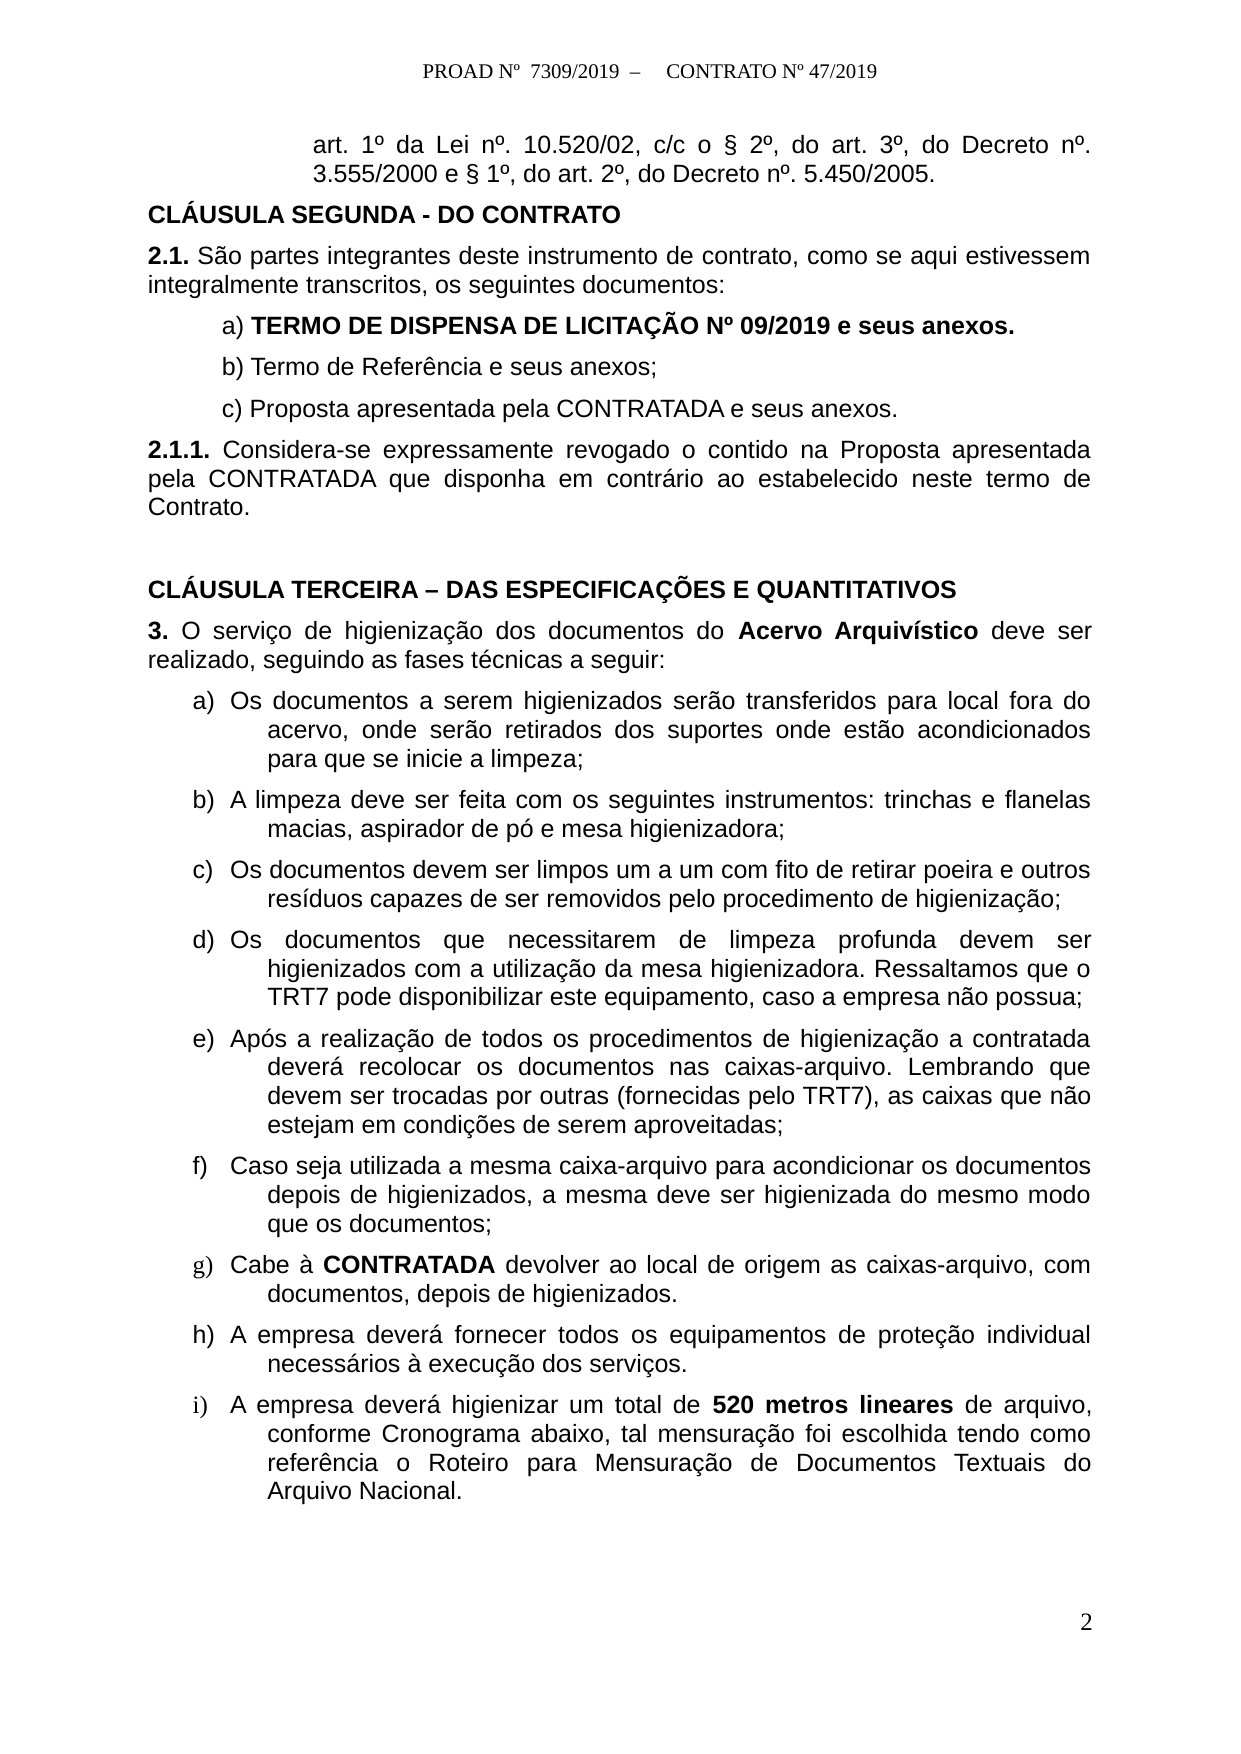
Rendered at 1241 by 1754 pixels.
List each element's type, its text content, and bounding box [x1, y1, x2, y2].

list Cabe à CONTRATADA devolver ao local de origem as caixas-arquivo, com documentos, depois de higienizados. [192, 1250, 1092, 1307]
text 2.1. São partes integrantes deste instrumento de contrato, como se aqui estivessem integralmente transcritos, os seguintes documentos: [148, 241, 1092, 299]
text CLÁUSULA SEGUNDA - DO CONTRATO [148, 200, 1092, 229]
list art. 1º da Lei nº. 10.520/02, c/c o § 2º, do art. 3º, do Decreto nº. 3.555/2000 e § 1º, do art. 2º, do Decreto nº. 5.450/2005. [148, 130, 1092, 187]
text 2.1.1. Considera-se expressamente revogado o contido na Proposta apresentada pela CONTRATADA que disponha em contrário ao estabelecido neste termo de Contrato. [148, 435, 1092, 521]
list A limpeza deve ser feita com os seguintes instrumentos: trinchas e flanelas macias, aspirador de pó e mesa higienizadora; [192, 785, 1092, 842]
text CLÁUSULA TERCEIRA – DAS ESPECIFICAÇÕES E QUANTITATIVOS [148, 575, 1092, 604]
list Os documentos a serem higienizados serão transferidos para local fora do acervo, onde serão retirados dos suportes onde estão acondicionados para que se inicie a limpeza; [192, 686, 1092, 772]
text c) Proposta apresentada pela CONTRATADA e seus anexos. [148, 394, 1092, 422]
list Os documentos devem ser limpos um a um com fito de retirar poeira e outros resíduos capazes de ser removidos pelo procedimento de higienização; [192, 855, 1092, 912]
list A empresa deverá higienizar um total de 520 metros lineares de arquivo, conforme Cronograma abaixo, tal mensuração foi escolhida tendo como referência o Roteiro para Mensuração de Documentos Textuais do Arquivo Nacional. [192, 1390, 1092, 1505]
list Após a realização de todos os procedimentos de higienização a contratada deverá recolocar os documentos nas caixas-arquivo. Lembrando que devem ser trocadas por outras (fornecidas pelo TRT7), as caixas que não estejam em condições de serem aproveitadas; [192, 1024, 1092, 1139]
text b) Termo de Referência e seus anexos; [148, 352, 1092, 381]
text 3. O serviço de higienização dos documentos do Acervo Arquivístico deve ser realizado, seguindo as fases técnicas a seguir: [148, 616, 1092, 674]
list Os documentos que necessitarem de limpeza profunda devem ser higienizados com a utilização da mesa higienizadora. Ressaltamos que o TRT7 pode disponibilizar este equipamento, caso a empresa não possua; [192, 925, 1092, 1011]
text a) TERMO DE DISPENSA DE LICITAÇÃO Nº 09/2019 e seus anexos. [148, 311, 1092, 340]
list A empresa deverá fornecer todos os equipamentos de proteção individual necessários à execução dos serviços. [192, 1320, 1092, 1377]
list Caso seja utilizada a mesma caixa-arquivo para acondicionar os documentos depois de higienizados, a mesma deve ser higienizada do mesmo modo que os documentos; [192, 1151, 1092, 1237]
